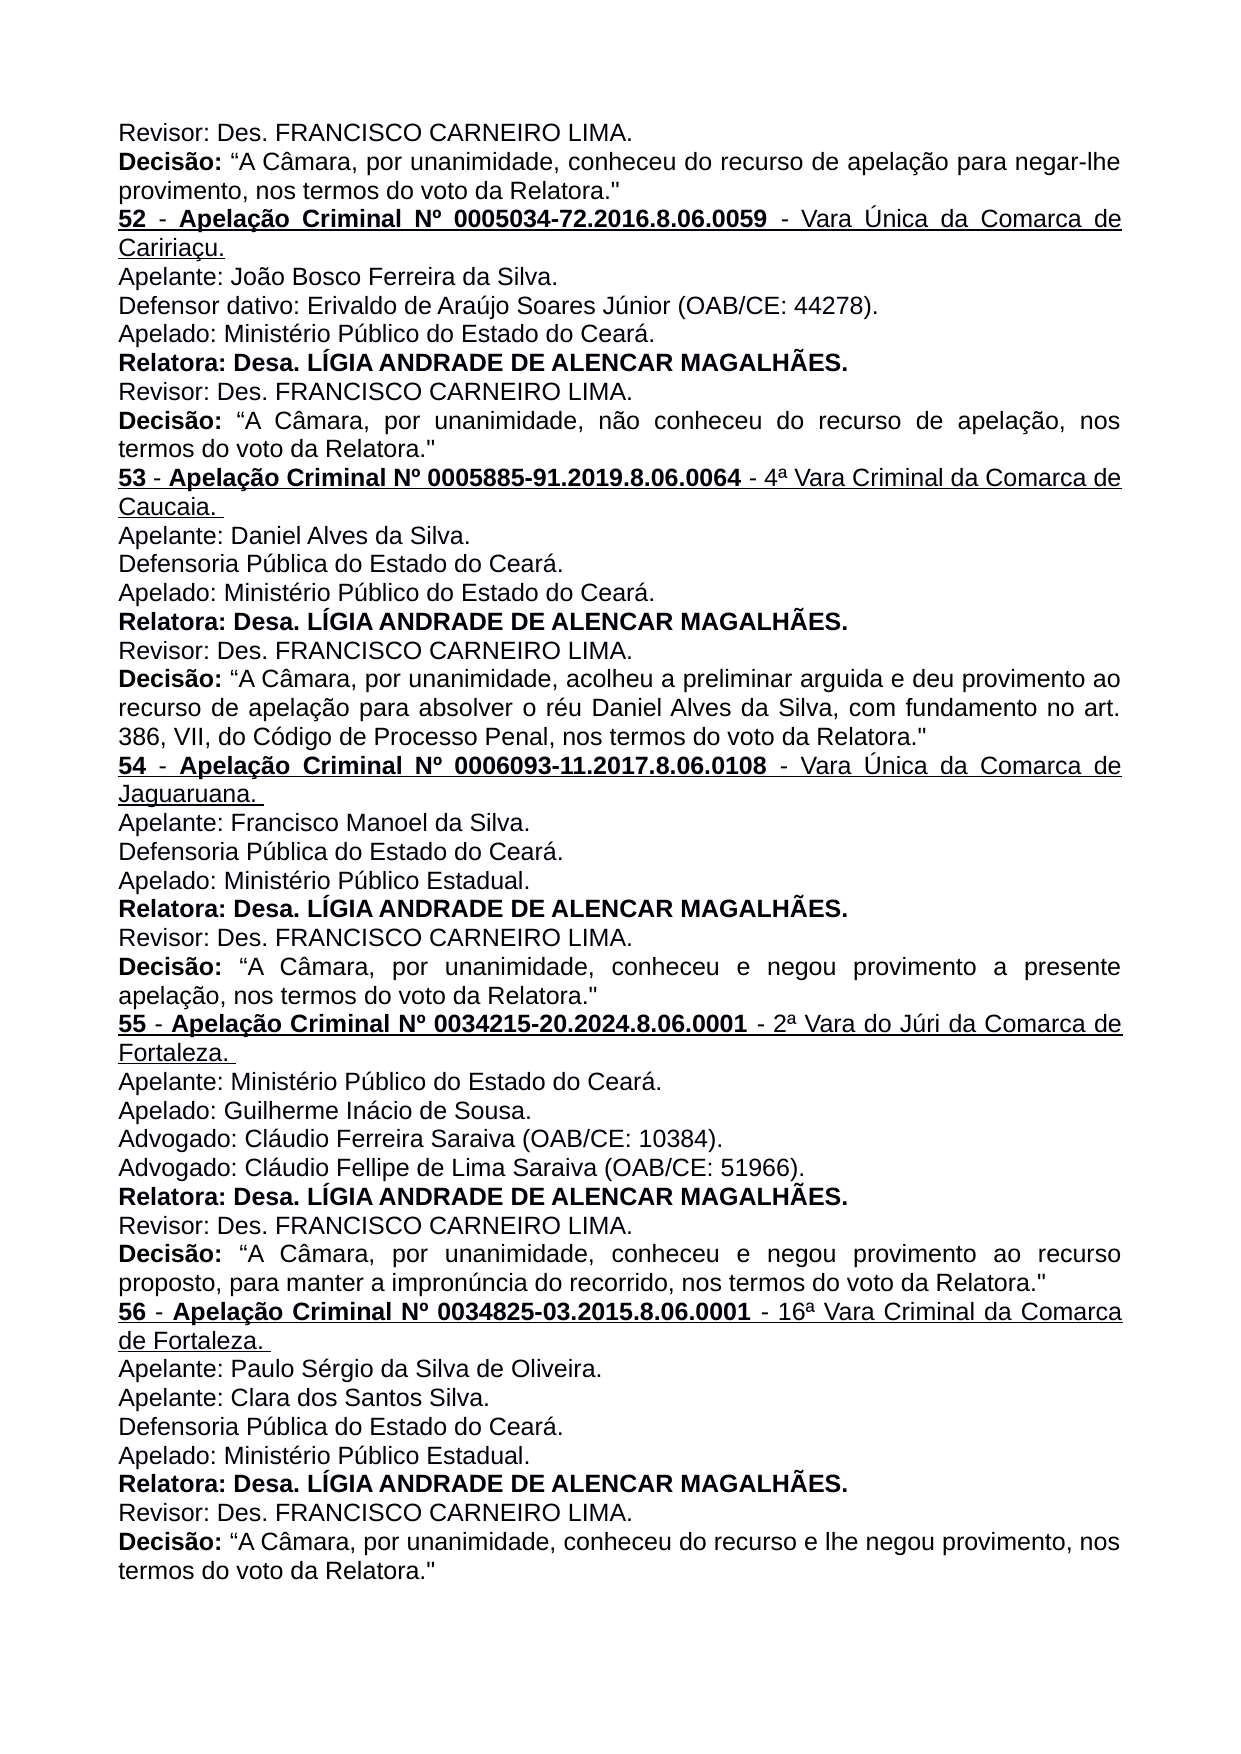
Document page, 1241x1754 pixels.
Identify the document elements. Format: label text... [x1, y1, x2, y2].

text Apelado: Ministério Público do Estado do Ceará. [118, 319, 1122, 348]
text Advogado: Cláudio Fellipe de Lima Saraiva (OAB/CE: 51966). [118, 1153, 1122, 1182]
text Revisor: Des. FRANCISCO CARNEIRO LIMA. [118, 1498, 1122, 1527]
text Decisão: “A Câmara, por unanimidade, conheceu e negou provimento ao recurso proposto, para manter a impronúncia do recorrido, nos termos do voto da Relatora." [118, 1239, 1122, 1297]
text Decisão: “A Câmara, por unanimidade, conheceu do recurso e lhe negou provimento, nos termos do voto da Relatora." [118, 1527, 1122, 1584]
text Relatora: Desa. LÍGIA ANDRADE DE ALENCAR MAGALHÃES. [118, 1469, 1122, 1498]
text Revisor: Des. FRANCISCO CARNEIRO LIMA. [118, 118, 1122, 147]
text Advogado: Cláudio Ferreira Saraiva (OAB/CE: 10384). [118, 1124, 1122, 1153]
text Caririaçu. [118, 231, 1122, 262]
text Apelado: Ministério Público Estadual. [118, 1441, 1122, 1469]
text Defensoria Pública do Estado do Ceará. [118, 837, 1122, 866]
text Jaguaruana. [118, 777, 1122, 808]
text Apelante: Francisco Manoel da Silva. [118, 808, 1122, 837]
text Relatora: Desa. LÍGIA ANDRADE DE ALENCAR MAGALHÃES. [118, 348, 1122, 377]
text Decisão: “A Câmara, por unanimidade, não conheceu do recurso de apelação, nos termos do voto da Relatora." [118, 406, 1122, 463]
text Defensor dativo: Erivaldo de Araújo Soares Júnior (OAB/CE: 44278). [118, 291, 1122, 319]
text Decisão: “A Câmara, por unanimidade, conheceu do recurso de apelação para negar-lhe provimento, nos termos do voto da Relatora." [118, 147, 1122, 204]
text Revisor: Des. FRANCISCO CARNEIRO LIMA. [118, 1211, 1122, 1239]
text Revisor: Des. FRANCISCO CARNEIRO LIMA. [118, 377, 1122, 406]
text Caucaia. [118, 489, 1122, 521]
text Revisor: Des. FRANCISCO CARNEIRO LIMA. [118, 636, 1122, 664]
text Relatora: Desa. LÍGIA ANDRADE DE ALENCAR MAGALHÃES. [118, 894, 1122, 923]
text Apelado: Guilherme Inácio de Sousa. [118, 1096, 1122, 1124]
text Relatora: Desa. LÍGIA ANDRADE DE ALENCAR MAGALHÃES. [118, 1182, 1122, 1211]
text 53 - Apelação Criminal Nº 0005885-91.2019.8.06.0064 - 4ª Vara Criminal da Comarca de [118, 463, 1122, 488]
text Relatora: Desa. LÍGIA ANDRADE DE ALENCAR MAGALHÃES. [118, 607, 1122, 636]
text Decisão: “A Câmara, por unanimidade, acolheu a preliminar arguida e deu provimento ao recurso de apelação para absolver o réu Daniel Alves da Silva, com fundamento no art. 386, VII, do Código de Processo Penal, nos termos do voto da Relatora." [118, 664, 1122, 751]
text Fortaleza. [118, 1036, 1122, 1067]
text 54 - Apelação Criminal Nº 0006093-11.2017.8.06.0108 - Vara Única da Comarca de [118, 751, 1122, 776]
text Apelante: Clara dos Santos Silva. [118, 1383, 1122, 1412]
text 56 - Apelação Criminal Nº 0034825-03.2015.8.06.0001 - 16ª Vara Criminal da Comarca [118, 1297, 1122, 1322]
text Decisão: “A Câmara, por unanimidade, conheceu e negou provimento a presente apelação, nos termos do voto da Relatora." [118, 952, 1122, 1009]
text Defensoria Pública do Estado do Ceará. [118, 1412, 1122, 1441]
text Apelante: Ministério Público do Estado do Ceará. [118, 1067, 1122, 1096]
text Apelante: Paulo Sérgio da Silva de Oliveira. [118, 1354, 1122, 1383]
text Apelado: Ministério Público Estadual. [118, 866, 1122, 894]
text Revisor: Des. FRANCISCO CARNEIRO LIMA. [118, 923, 1122, 952]
text Apelante: Daniel Alves da Silva. [118, 521, 1122, 549]
text de Fortaleza. [118, 1323, 1122, 1354]
text 52 - Apelação Criminal Nº 0005034-72.2016.8.06.0059 - Vara Única da Comarca de [118, 204, 1122, 229]
text Defensoria Pública do Estado do Ceará. [118, 549, 1122, 578]
text 55 - Apelação Criminal Nº 0034215-20.2024.8.06.0001 - 2ª Vara do Júri da Comarca de [118, 1009, 1122, 1034]
text Apelante: João Bosco Ferreira da Silva. [118, 262, 1122, 291]
text Apelado: Ministério Público do Estado do Ceará. [118, 578, 1122, 607]
